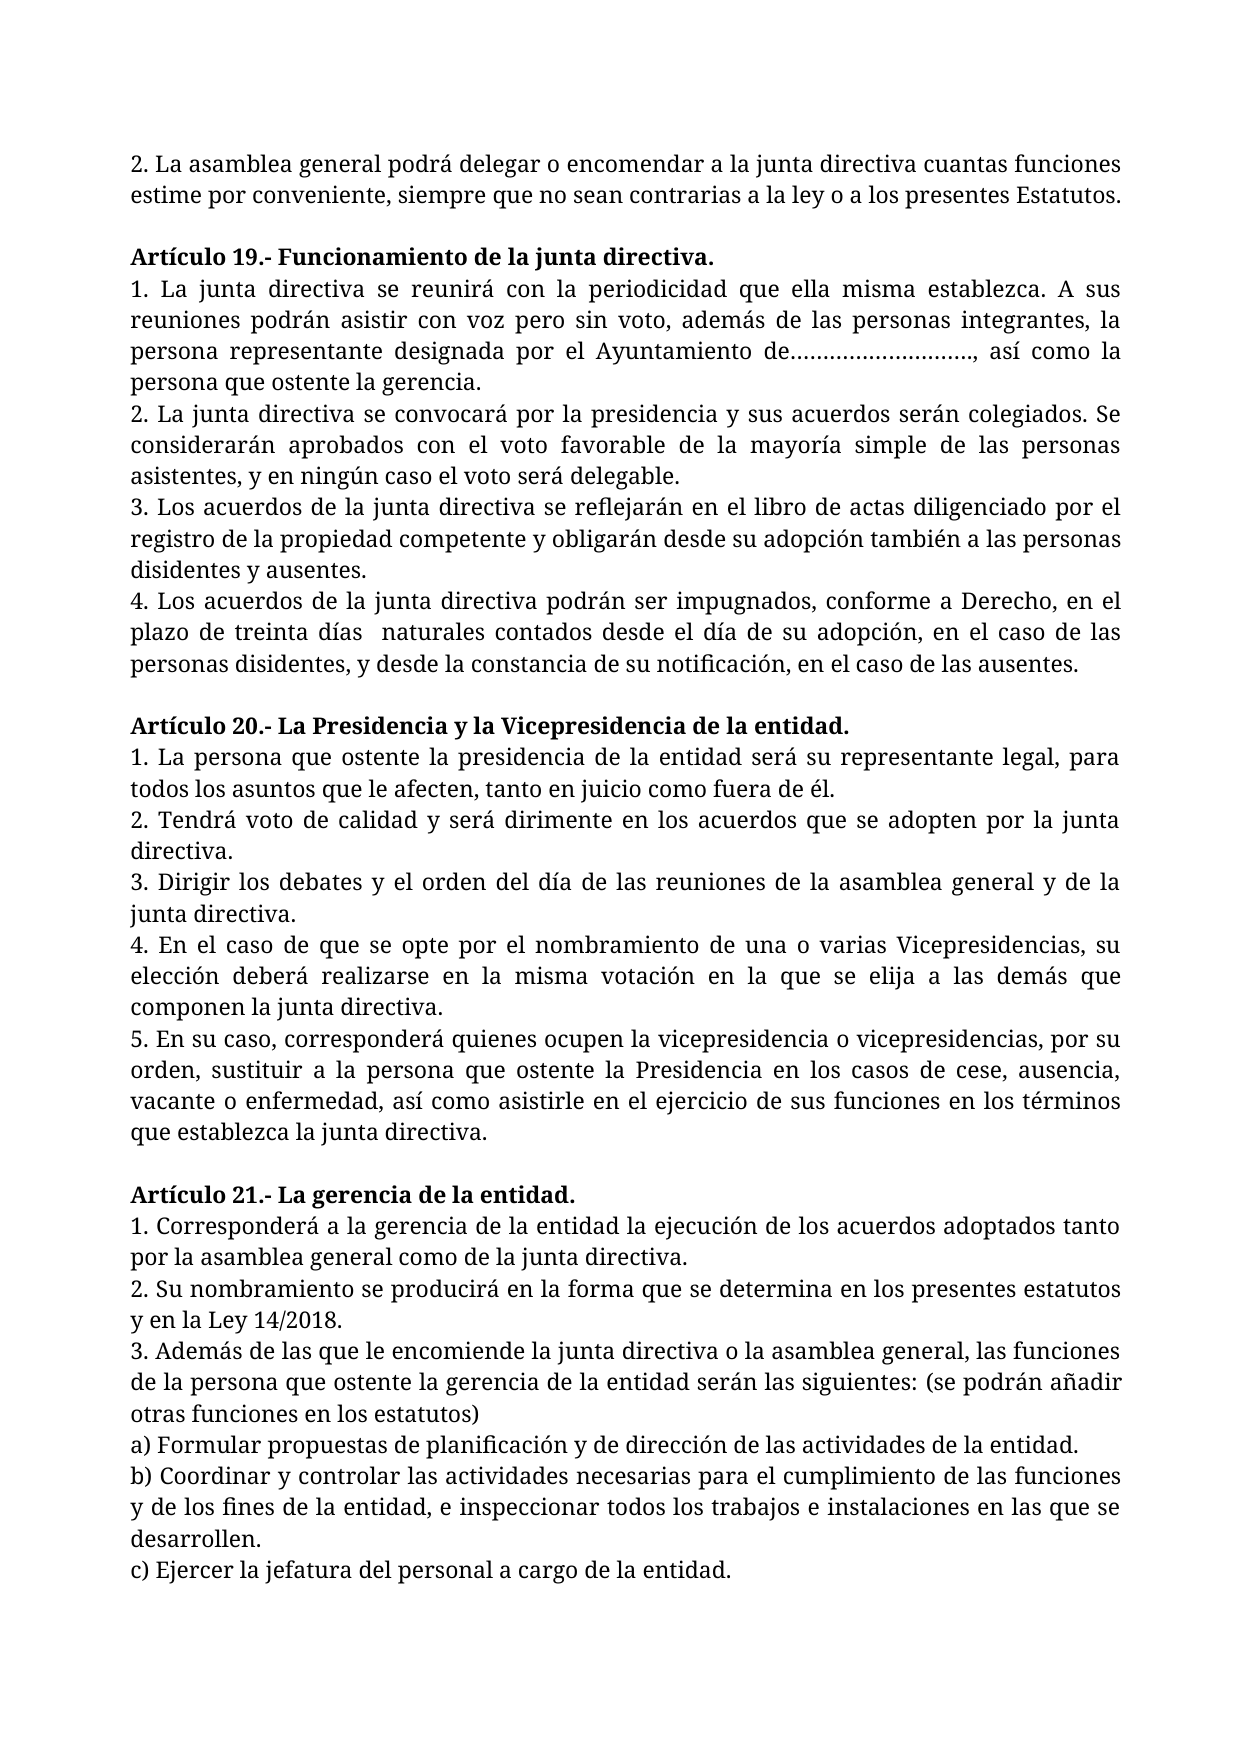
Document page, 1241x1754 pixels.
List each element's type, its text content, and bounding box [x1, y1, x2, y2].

list 1. La persona que ostente la presidencia de la entidad será su representante legal, para todos los asuntos que le afecten, tanto en juicio como fuera de él. [130, 741, 1122, 804]
list b) Coordinar y controlar las actividades necesarias para el cumplimiento de las funciones y de los fines de la entidad, e inspeccionar todos los trabajos e instalaciones en las que se desarrollen. [130, 1460, 1122, 1554]
list 4. En el caso de que se opte por el nombramiento de una o varias Vicepresidencias, su elección deberá realizarse en la misma votación en la que se elija a las demás que componen la junta directiva. [130, 929, 1122, 1023]
list 2. Tendrá voto de calidad y será dirimente en los acuerdos que se adopten por la junta directiva. [130, 804, 1122, 866]
list 1. La junta directiva se reunirá con la periodicidad que ella misma establezca. A sus reuniones podrán asistir con voz pero sin voto, además de las personas integrantes, la persona representante designada por el Ayuntamiento de………………………., así como la persona que ostente la gerencia. [130, 273, 1122, 398]
list a) Formular propuestas de planificación y de dirección de las actividades de la entidad. [130, 1429, 1122, 1460]
text Artículo 21.- La gerencia de la entidad. [130, 1179, 1122, 1210]
list 5. En su caso, corresponderá quienes ocupen la vicepresidencia o vicepresidencias, por su orden, sustituir a la persona que ostente la Presidencia en los casos de cese, ausencia, vacante o enfermedad, así como asistirle en el ejercicio de sus funciones en los términos que establezca la junta directiva. [130, 1023, 1122, 1148]
list 3. Dirigir los debates y el orden del día de las reuniones de la asamblea general y de la junta directiva. [130, 866, 1122, 929]
list 2. La asamblea general podrá delegar o encomendar a la junta directiva cuantas funciones estime por conveniente, siempre que no sean contrarias a la ley o a los presentes Estatutos. [130, 148, 1122, 210]
list 3. Los acuerdos de la junta directiva se reflejarán en el libro de actas diligenciado por el registro de la propiedad competente y obligarán desde su adopción también a las personas disidentes y ausentes. [130, 491, 1122, 585]
list 1. Corresponderá a la gerencia de la entidad la ejecución de los acuerdos adoptados tanto por la asamblea general como de la junta directiva. [130, 1210, 1122, 1273]
list 3. Además de las que le encomiende la junta directiva o la asamblea general, las funciones de la persona que ostente la gerencia de la entidad serán las siguientes: (se podrán añadir otras funciones en los estatutos) [130, 1335, 1122, 1429]
text Artículo 19.- Funcionamiento de la junta directiva. [130, 241, 1122, 273]
list 4. Los acuerdos de la junta directiva podrán ser impugnados, conforme a Derecho, en el plazo de treinta días naturales contados desde el día de su adopción, en el caso de las personas disidentes, y desde la constancia de su notificación, en el caso de las ausentes. [130, 585, 1122, 679]
list 2. Su nombramiento se producirá en la forma que se determina en los presentes estatutos y en la Ley 14/2018. [130, 1273, 1122, 1335]
text Artículo 20.- La Presidencia y la Vicepresidencia de la entidad. [130, 710, 1122, 741]
list c) Ejercer la jefatura del personal a cargo de la entidad. [130, 1554, 1122, 1585]
list 2. La junta directiva se convocará por la presidencia y sus acuerdos serán colegiados. Se considerarán aprobados con el voto favorable de la mayoría simple de las personas asistentes, y en ningún caso el voto será delegable. [130, 398, 1122, 491]
